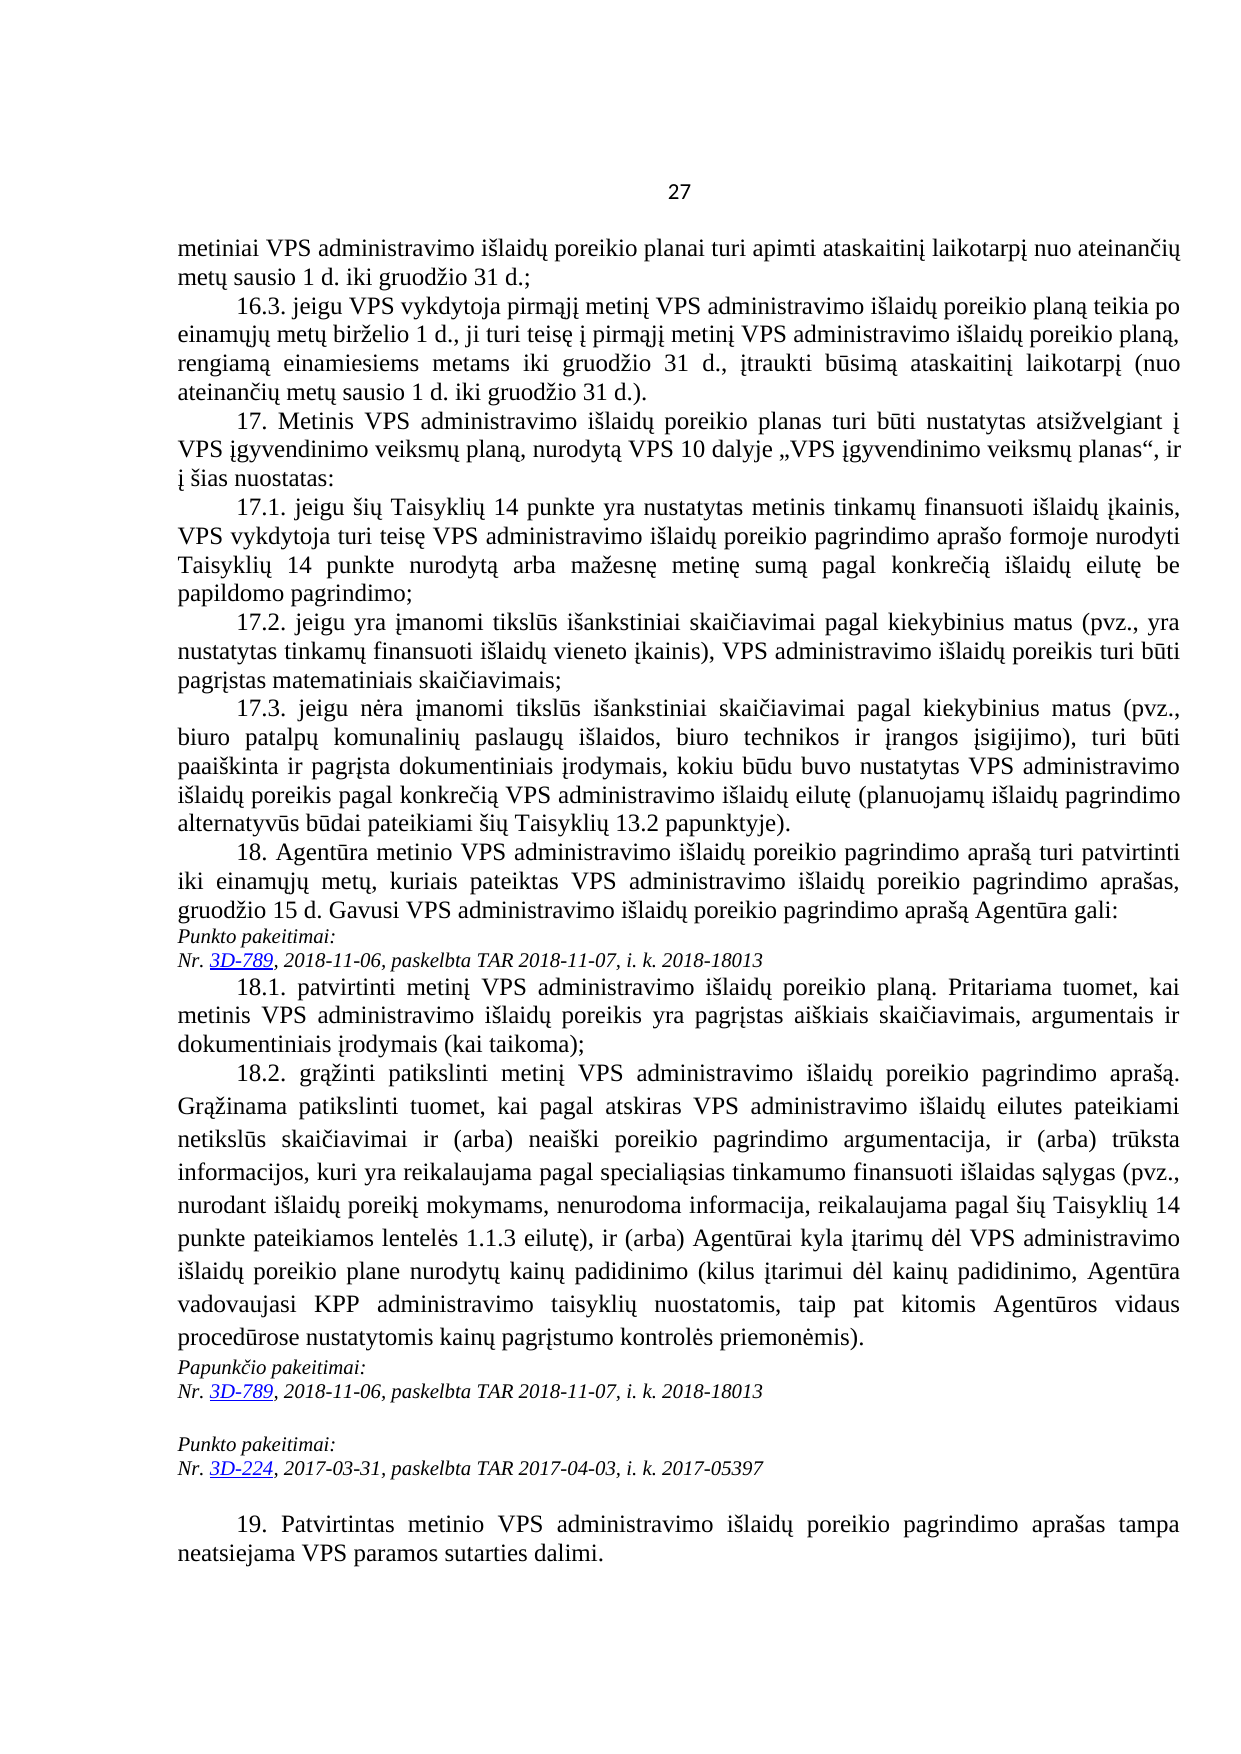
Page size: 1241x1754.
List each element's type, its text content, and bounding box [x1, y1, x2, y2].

text 17.3. jeigu nėra įmanomi tikslūs išankstiniai skaičiavimai pagal kiekybinius matus (pvz., biuro patalpų komunalinių paslaugų išlaidos, biuro technikos ir įrangos įsigijimo), turi būti paaiškinta ir pagrįsta dokumentiniais įrodymais, kokiu būdu buvo nustatytas VPS administravimo išlaidų poreikis pagal konkrečią VPS administravimo išlaidų eilutę (planuojamų išlaidų pagrindimo alternatyvūs būdai pateikiami šių Taisyklių 13.2 papunktyje). [177, 693, 1181, 837]
text 17. Metinis VPS administravimo išlaidų poreikio planas turi būti nustatytas atsižvelgiant į VPS įgyvendinimo veiksmų planą, nurodytą VPS 10 dalyje „VPS įgyvendinimo veiksmų planas“, ir į šias nuostatas: [177, 406, 1181, 492]
text Nr. 3D-789, 2018-11-06, paskelbta TAR 2018-11-07, i. k. 2018-18013 [177, 948, 1181, 972]
text Punkto pakeitimai: [177, 1432, 1181, 1456]
text 18.2. grąžinti patikslinti metinį VPS administravimo išlaidų poreikio pagrindimo aprašą. Grąžinama patikslinti tuomet, kai pagal atskiras VPS administravimo išlaidų eilutes pateikiami netikslūs skaičiavimai ir (arba) neaiški poreikio pagrindimo argumentacija, ir (arba) trūksta informacijos, kuri yra reikalaujama pagal specialiąsias tinkamumo finansuoti išlaidas sąlygas (pvz., nurodant išlaidų poreikį mokymams, nenurodoma informacija, reikalaujama pagal šių Taisyklių 14 punkte pateikiamos lentelės 1.1.3 eilutę), ir (arba) Agentūrai kyla įtarimų dėl VPS administravimo išlaidų poreikio plane nurodytų kainų padidinimo (kilus įtarimui dėl kainų padidinimo, Agentūra vadovaujasi KPP administravimo taisyklių nuostatomis, taip pat kitomis Agentūros vidaus procedūrose nustatytomis kainų pagrįstumo kontrolės priemonėmis). [177, 1058, 1181, 1351]
text Punkto pakeitimai: [177, 923, 1181, 948]
text 17.1. jeigu šių Taisyklių 14 punkte yra nustatytas metinis tinkamų finansuoti išlaidų įkainis, VPS vykdytoja turi teisę VPS administravimo išlaidų poreikio pagrindimo aprašo formoje nurodyti Taisyklių 14 punkte nurodytą arba mažesnę metinę sumą pagal konkrečią išlaidų eilutę be papildomo pagrindimo; [177, 492, 1181, 607]
text 18.1. patvirtinti metinį VPS administravimo išlaidų poreikio planą. Pritariama tuomet, kai metinis VPS administravimo išlaidų poreikis yra pagrįstas aiškiais skaičiavimais, argumentais ir dokumentiniais įrodymais (kai taikoma); [177, 972, 1181, 1058]
text Nr. 3D-224, 2017-03-31, paskelbta TAR 2017-04-03, i. k. 2017-05397 [177, 1456, 1181, 1480]
text metiniai VPS administravimo išlaidų poreikio planai turi apimti ataskaitinį laikotarpį nuo ateinančių metų sausio 1 d. iki gruodžio 31 d.; [177, 233, 1181, 291]
text 18. Agentūra metinio VPS administravimo išlaidų poreikio pagrindimo aprašą turi patvirtinti iki einamųjų metų, kuriais pateiktas VPS administravimo išlaidų poreikio pagrindimo aprašas, gruodžio 15 d. Gavusi VPS administravimo išlaidų poreikio pagrindimo aprašą Agentūra gali: [177, 837, 1181, 923]
text 19. Patvirtintas metinio VPS administravimo išlaidų poreikio pagrindimo aprašas tampa neatsiejama VPS paramos sutarties dalimi. [177, 1509, 1181, 1566]
text Nr. 3D-789, 2018-11-06, paskelbta TAR 2018-11-07, i. k. 2018-18013 [177, 1379, 1181, 1403]
text 17.2. jeigu yra įmanomi tikslūs išankstiniai skaičiavimai pagal kiekybinius matus (pvz., yra nustatytas tinkamų finansuoti išlaidų vieneto įkainis), VPS administravimo išlaidų poreikis turi būti pagrįstas matematiniais skaičiavimais; [177, 607, 1181, 693]
text 16.3. jeigu VPS vykdytoja pirmąjį metinį VPS administravimo išlaidų poreikio planą teikia po einamųjų metų birželio 1 d., ji turi teisę į pirmąjį metinį VPS administravimo išlaidų poreikio planą, rengiamą einamiesiems metams iki gruodžio 31 d., įtraukti būsimą ataskaitinį laikotarpį (nuo ateinančių metų sausio 1 d. iki gruodžio 31 d.). [177, 291, 1181, 406]
text Papunkčio pakeitimai: [177, 1355, 1181, 1379]
